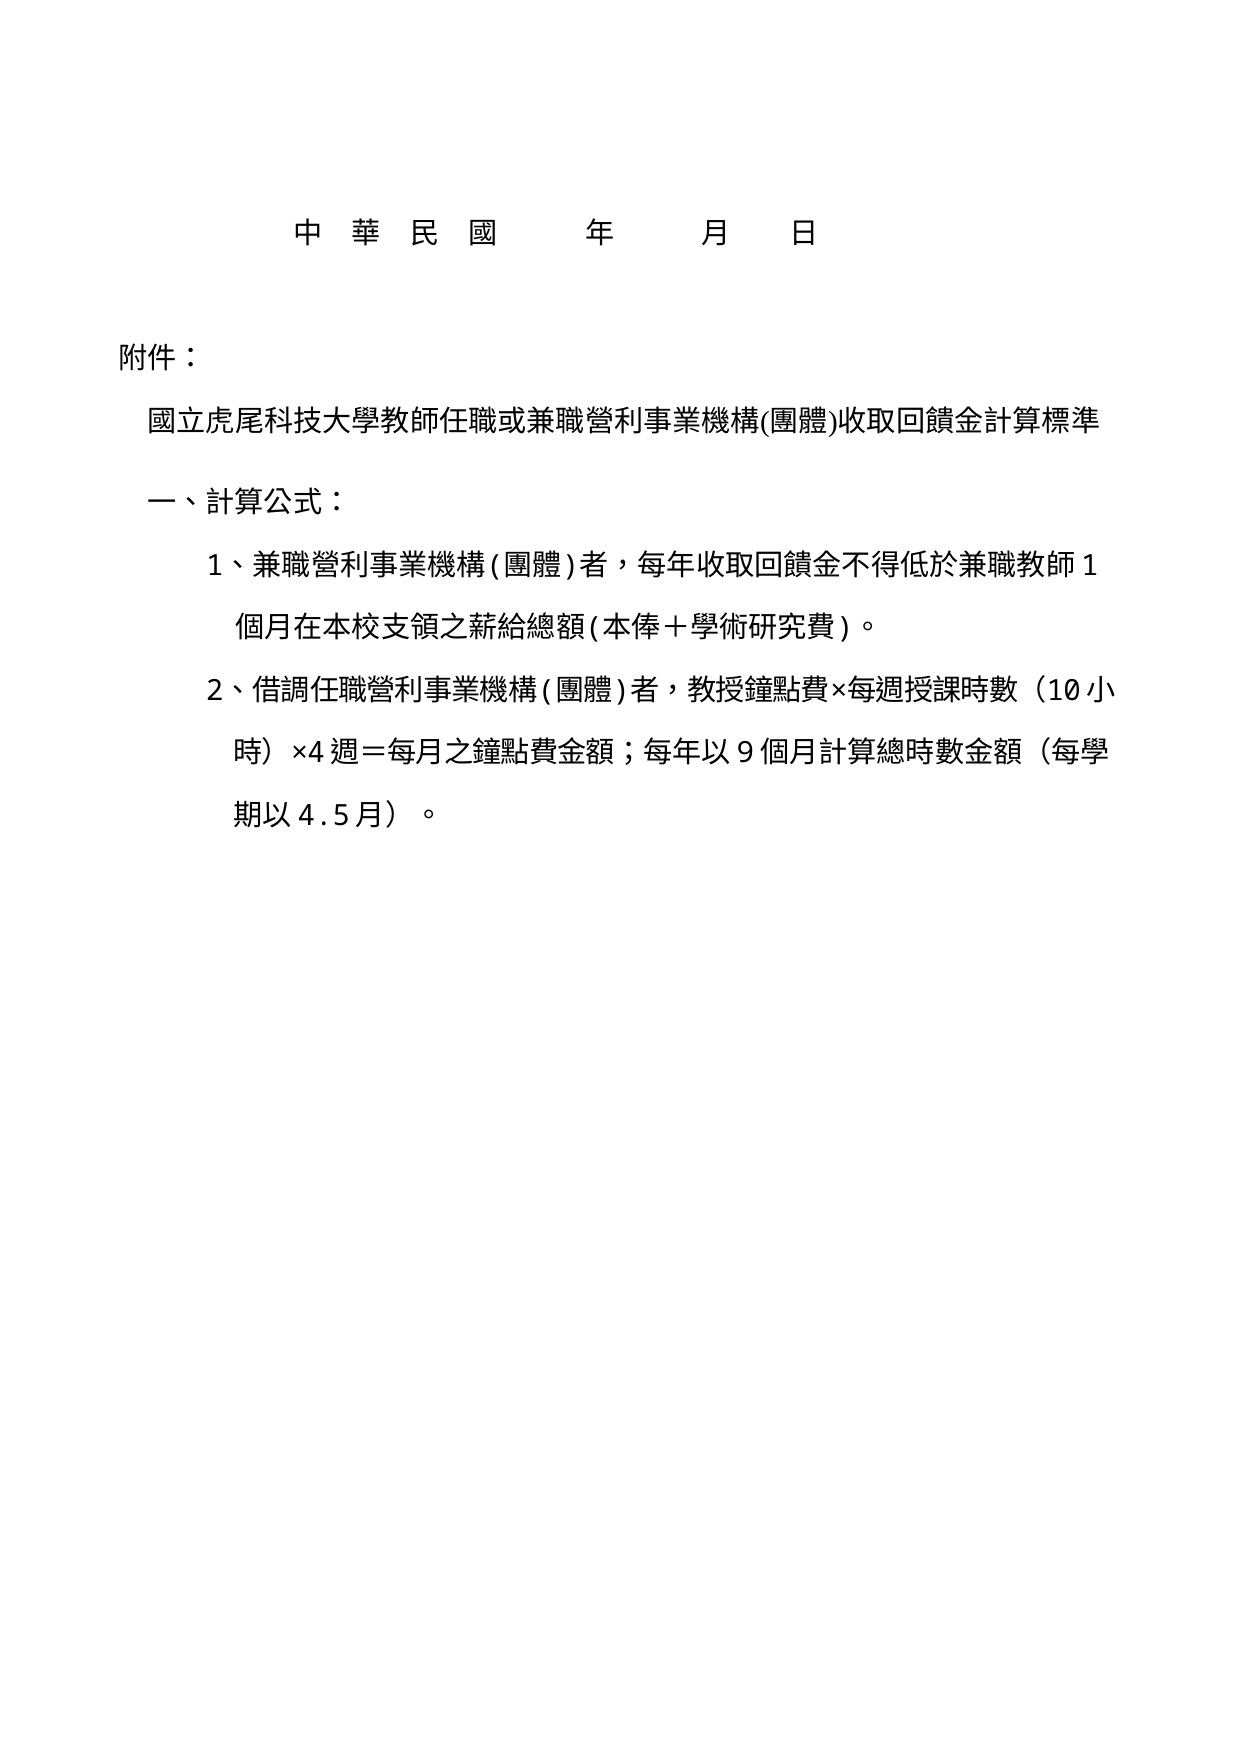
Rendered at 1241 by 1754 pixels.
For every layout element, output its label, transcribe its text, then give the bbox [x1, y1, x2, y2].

text 1、兼職營利事業機構(團體)者，每年收取回饋金不得低於兼職教師1個月在本校支領之薪給總額(本俸＋學術研究費)。 [206, 521, 1122, 646]
text 2、借調任職營利事業機構(團體)者，教授鐘點費×每週授課時數（10小時）×4週＝每月之鐘點費金額；每年以9個月計算總時數金額（每學期以4.5月）。 [206, 646, 1122, 833]
text 附件： [118, 314, 1122, 377]
text 中 華 民 國 年 月 日 [118, 189, 1122, 252]
text 國立虎尾科技大學教師任職或兼職營利事業機構(團體)收取回饋金計算標準 [118, 377, 1122, 439]
text 一、計算公式： [147, 458, 1122, 521]
